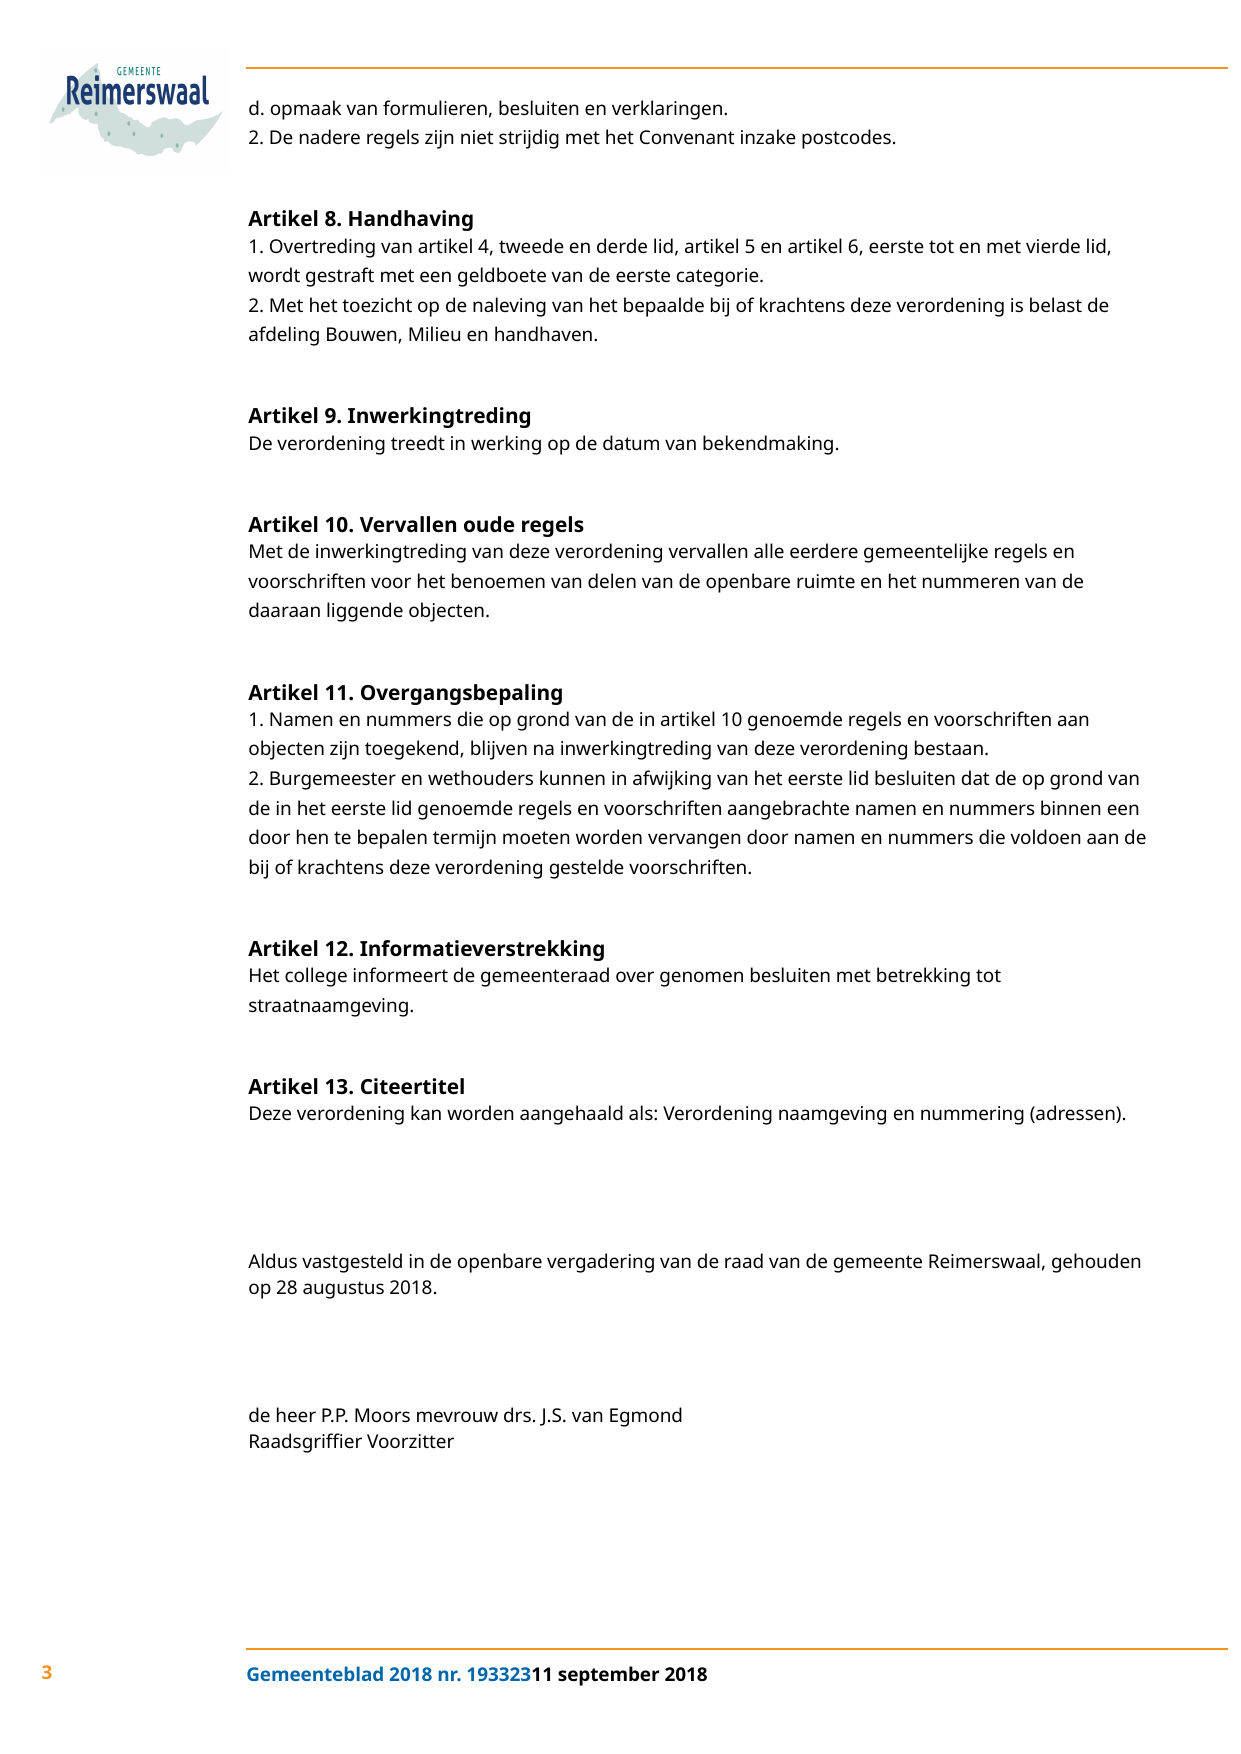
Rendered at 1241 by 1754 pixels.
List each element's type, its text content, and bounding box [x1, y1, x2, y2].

text Met de inwerkingtreding van deze verordening vervallen alle eerdere gemeentelijke regels en voorschriften voor het benoemen van delen van de openbare ruimte en het nummeren van de daaraan liggende objecten. [248, 538, 1152, 623]
text Artikel 10. Vervallen oude regels [248, 510, 1152, 538]
picture [41, 47, 231, 172]
text Artikel 13. Citeertitel [248, 1072, 1152, 1100]
text 2. Burgemeester en wethouders kunnen in afwijking van het eerste lid besluiten dat de op grond van de in het eerste lid genoemde regels en voorschriften aangebrachte namen en nummers binnen een door hen te bepalen termijn moeten worden vervangen door namen en nummers die voldoen aan de bij of krachtens deze verordening gestelde voorschriften. [248, 765, 1152, 880]
text 1. Namen en nummers die op grond van de in artikel 10 genoemde regels en voorschriften aan objecten zijn toegekend, blijven na inwerkingtreding van deze verordening bestaan. [248, 706, 1152, 761]
text De verordening treedt in werking op de datum van bekendmaking. [248, 430, 1152, 456]
text Artikel 12. Informatieverstrekking [248, 934, 1152, 962]
text Artikel 8. Handhaving [248, 204, 1152, 233]
text Artikel 11. Overgangsbepaling [248, 678, 1152, 706]
text Het college informeert de gemeenteraad over genomen besluiten met betrekking tot straatnaamgeving. [248, 962, 1152, 1018]
text de heer P.P. Moors mevrouw drs. J.S. van Egmond [248, 1403, 1152, 1428]
text Artikel 9. Inwerkingtreding [248, 402, 1152, 430]
text 2. Met het toezicht op de naleving van het bepaalde bij of krachtens deze verordening is belast de afdeling Bouwen, Milieu en handhaven. [248, 292, 1152, 347]
text d. opmaak van formulieren, besluiten en verklaringen. [248, 95, 1152, 121]
text 1. Overtreding van artikel 4, tweede en derde lid, artikel 5 en artikel 6, eerste tot en met vierde lid, wordt gestraft met een geldboete van de eerste categorie. [248, 233, 1152, 288]
text 2. De nadere regels zijn niet strijdig met het Convenant inzake postcodes. [248, 124, 1152, 150]
text Aldus vastgesteld in de openbare vergadering van de raad van de gemeente Reimerswaal, gehouden op 28 augustus 2018. [248, 1248, 1152, 1300]
text Raadsgriffier Voorzitter [248, 1428, 1152, 1454]
text Deze verordening kan worden aangehaald als: Verordening naamgeving en nummering (adressen). [248, 1100, 1152, 1126]
